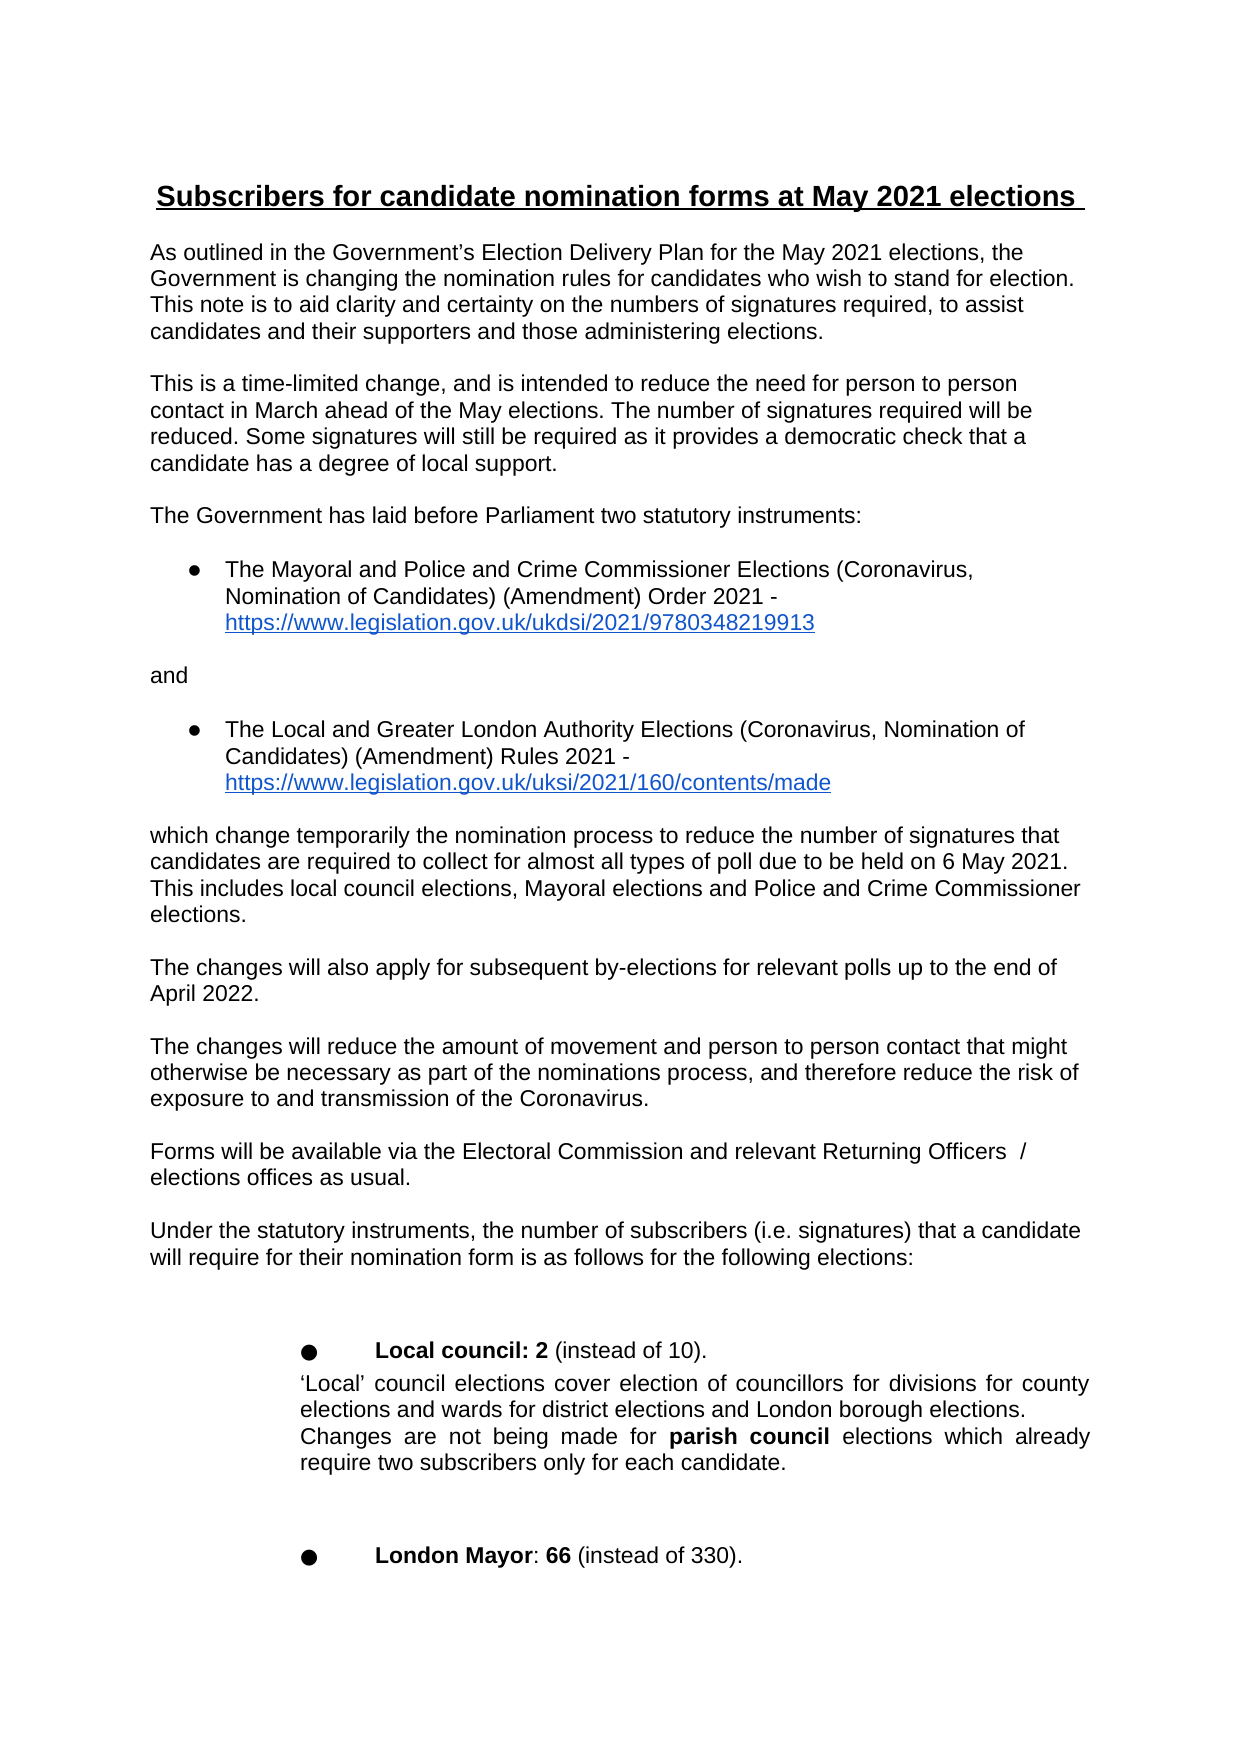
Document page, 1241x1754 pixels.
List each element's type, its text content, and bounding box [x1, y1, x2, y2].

text Forms will be available via the Electoral Commission and relevant Returning Officers / elections offices as usual. [150, 1138, 1090, 1191]
text The changes will also apply for subsequent by-elections for relevant polls up to the end of April 2022. [150, 953, 1090, 1006]
text Under the statutory instruments, the number of subscribers (i.e. signatures) that a candidate will require for their nomination form is as follows for the following elections: [150, 1217, 1090, 1270]
text The changes will reduce the amount of movement and person to person contact that might otherwise be necessary as part of the nominations process, and therefore reduce the risk of exposure to and transmission of the Coronavirus. [150, 1033, 1090, 1112]
list The Mayoral and Police and Crime Commissioner Elections (Coronavirus, Nomination of Candidates) (Amendment) Order 2021 - https://www.legislation.gov.uk/ukdsi/2021/9780348219913 [187, 555, 1090, 636]
list The Local and Greater London Authority Elections (Coronavirus, Nomination of Candidates) (Amendment) Rules 2021 - https://www.legislation.gov.uk/uksi/2021/160/contents/made [187, 715, 1090, 795]
text As outlined in the Government’s Election Delivery Plan for the May 2021 elections, the Government is changing the nomination rules for candidates who wish to stand for election. This note is to aid clarity and certainty on the numbers of signatures required, to assist candidates and their supporters and those administering elections. [150, 239, 1090, 344]
text Subscribers for candidate nomination forms at May 2021 elections [150, 179, 1090, 212]
list London Mayor: 66 (instead of 330). [300, 1533, 1090, 1576]
text This is a time-limited change, and is intended to reduce the need for person to person contact in March ahead of the May elections. The number of signatures required will be reduced. Some signatures will still be required as it provides a democratic check that a candidate has a degree of local support. [150, 370, 1090, 476]
text ‘Local’ council elections cover election of councillors for divisions for county elections and wards for district elections and London borough elections. [300, 1370, 1090, 1423]
text The Government has laid before Parliament two statutory instruments: [150, 502, 1090, 528]
text and [150, 662, 1090, 688]
list Local council: 2 (instead of 10). [300, 1327, 1090, 1370]
text Changes are not being made for parish council elections which already require two subscribers only for each candidate. [300, 1423, 1090, 1475]
text which change temporarily the nomination process to reduce the number of signatures that candidates are required to collect for almost all types of poll due to be held on 6 May 2021. This includes local council elections, Mayoral elections and Police and Crime Commissioner elections. [150, 822, 1090, 927]
